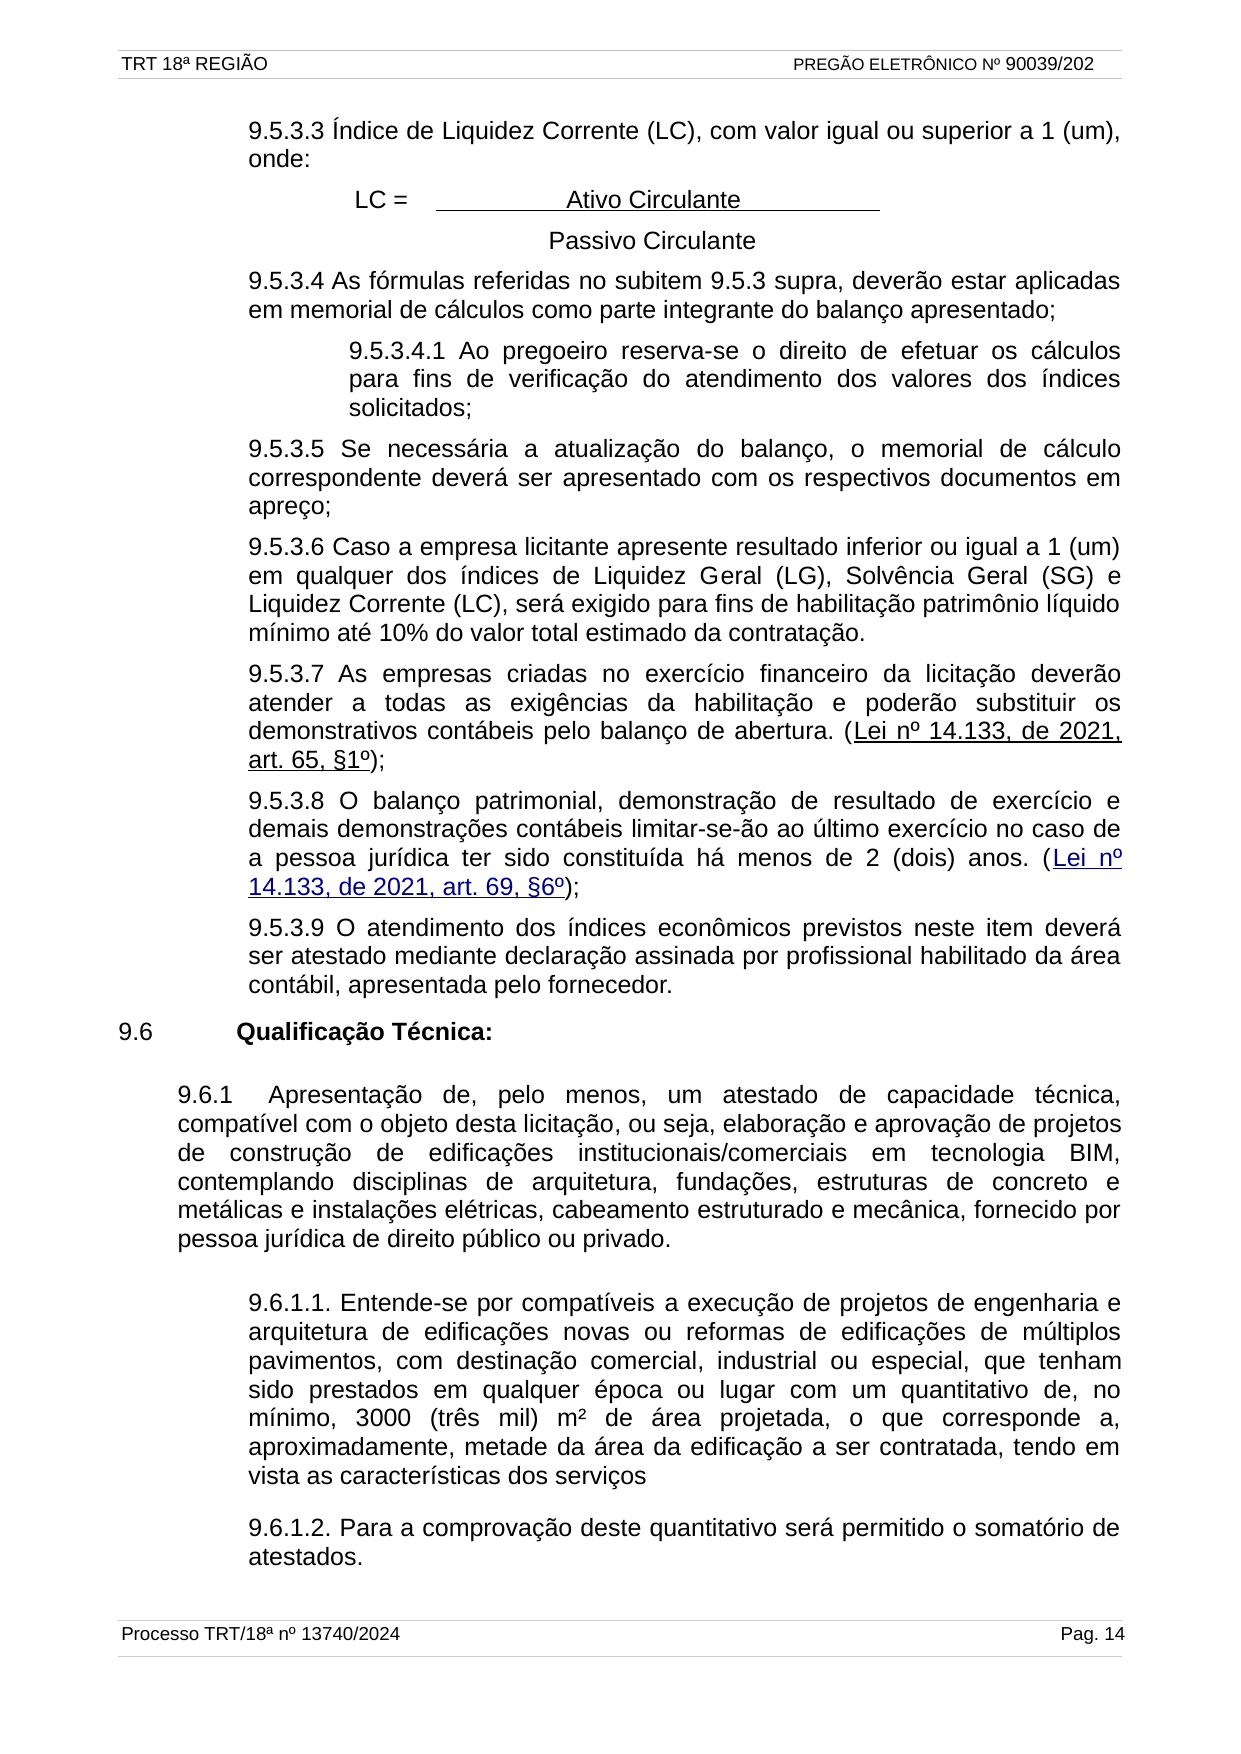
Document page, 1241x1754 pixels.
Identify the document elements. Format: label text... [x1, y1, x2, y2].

text 9.5.3.8 O balanço patrimonial, demonstração de resultado de exercício e demais demonstrações contábeis limitar-se-ão ao último exercício no caso de a pessoa jurídica ter sido constituída há menos de 2 (dois) anos. (Lei nº 14.133, de 2021, art. 69, §6º); [248, 786, 1122, 901]
text 9.6.1 Apresentação de, pelo menos, um atestado de capacidade técnica, compatível com o objeto desta licitação, ou seja, elaboração e aprovação de projetos de construção de edificações institucionais/comerciais em tecnologia BIM, contemplando disciplinas de arquitetura, fundações, estruturas de concreto e metálicas e instalações elétricas, cabeamento estruturado e mecânica, fornecido por pessoa jurídica de direito público ou privado. [177, 1080, 1122, 1253]
text 9.6.1.2. Para a comprovação deste quantitativo será permitido o somatório de atestados. [248, 1513, 1122, 1571]
text Passivo Circulante [354, 226, 1122, 254]
text 9.5.3.6 Caso a empresa licitante apresente resultado inferior ou igual a 1 (um) em qualquer dos índices de Liquidez Geral (LG), Solvência Geral (SG) e Liquidez Corrente (LC), será exigido para fins de habilitação patrimônio líquido mínimo até 10% do valor total estimado da contratação. [248, 532, 1122, 647]
text LC = Ativo Circulante [354, 185, 1122, 214]
text 9.5.3.9 O atendimento dos índices econômicos previstos neste item deverá ser atestado mediante declaração assinada por profissional habilitado da área contábil, apresentada pelo fornecedor. [248, 912, 1122, 999]
text 9.6 Qualificação Técnica: [118, 1017, 1122, 1046]
text 9.5.3.7 As empresas criadas no exercício financeiro da licitação deverão atender a todas as exigências da habilitação e poderão substituir os demonstrativos contábeis pelo balanço de abertura. (Lei nº 14.133, de 2021, art. 65, §1º); [248, 659, 1122, 774]
text 9.5.3.5 Se necessária a atualização do balanço, o memorial de cálculo correspondente deverá ser apresentado com os respectivos documentos em apreço; [248, 434, 1122, 520]
text 9.5.3.3 Índice de Liquidez Corrente (LC), com valor igual ou superior a 1 (um), onde: [248, 116, 1122, 173]
text 9.5.3.4 As fórmulas referidas no subitem 9.5.3 supra, deverão estar aplicadas em memorial de cálculos como parte integrante do balanço apresentado; [248, 266, 1122, 324]
text 9.6.1.1. Entende-se por compatíveis a execução de projetos de engenharia e arquitetura de edificações novas ou reformas de edificações de múltiplos pavimentos, com destinação comercial, industrial ou especial, que tenham sido prestados em qualquer época ou lugar com um quantitativo de, no mínimo, 3000 (três mil) m² de área projetada, o que corresponde a, aproximadamente, metade da área da edificação a ser contratada, tendo em vista as características dos serviços [248, 1288, 1122, 1489]
text 9.5.3.4.1 Ao pregoeiro reserva-se o direito de efetuar os cálculos para fins de verificação do atendimento dos valores dos índices solicitados; [348, 336, 1122, 422]
